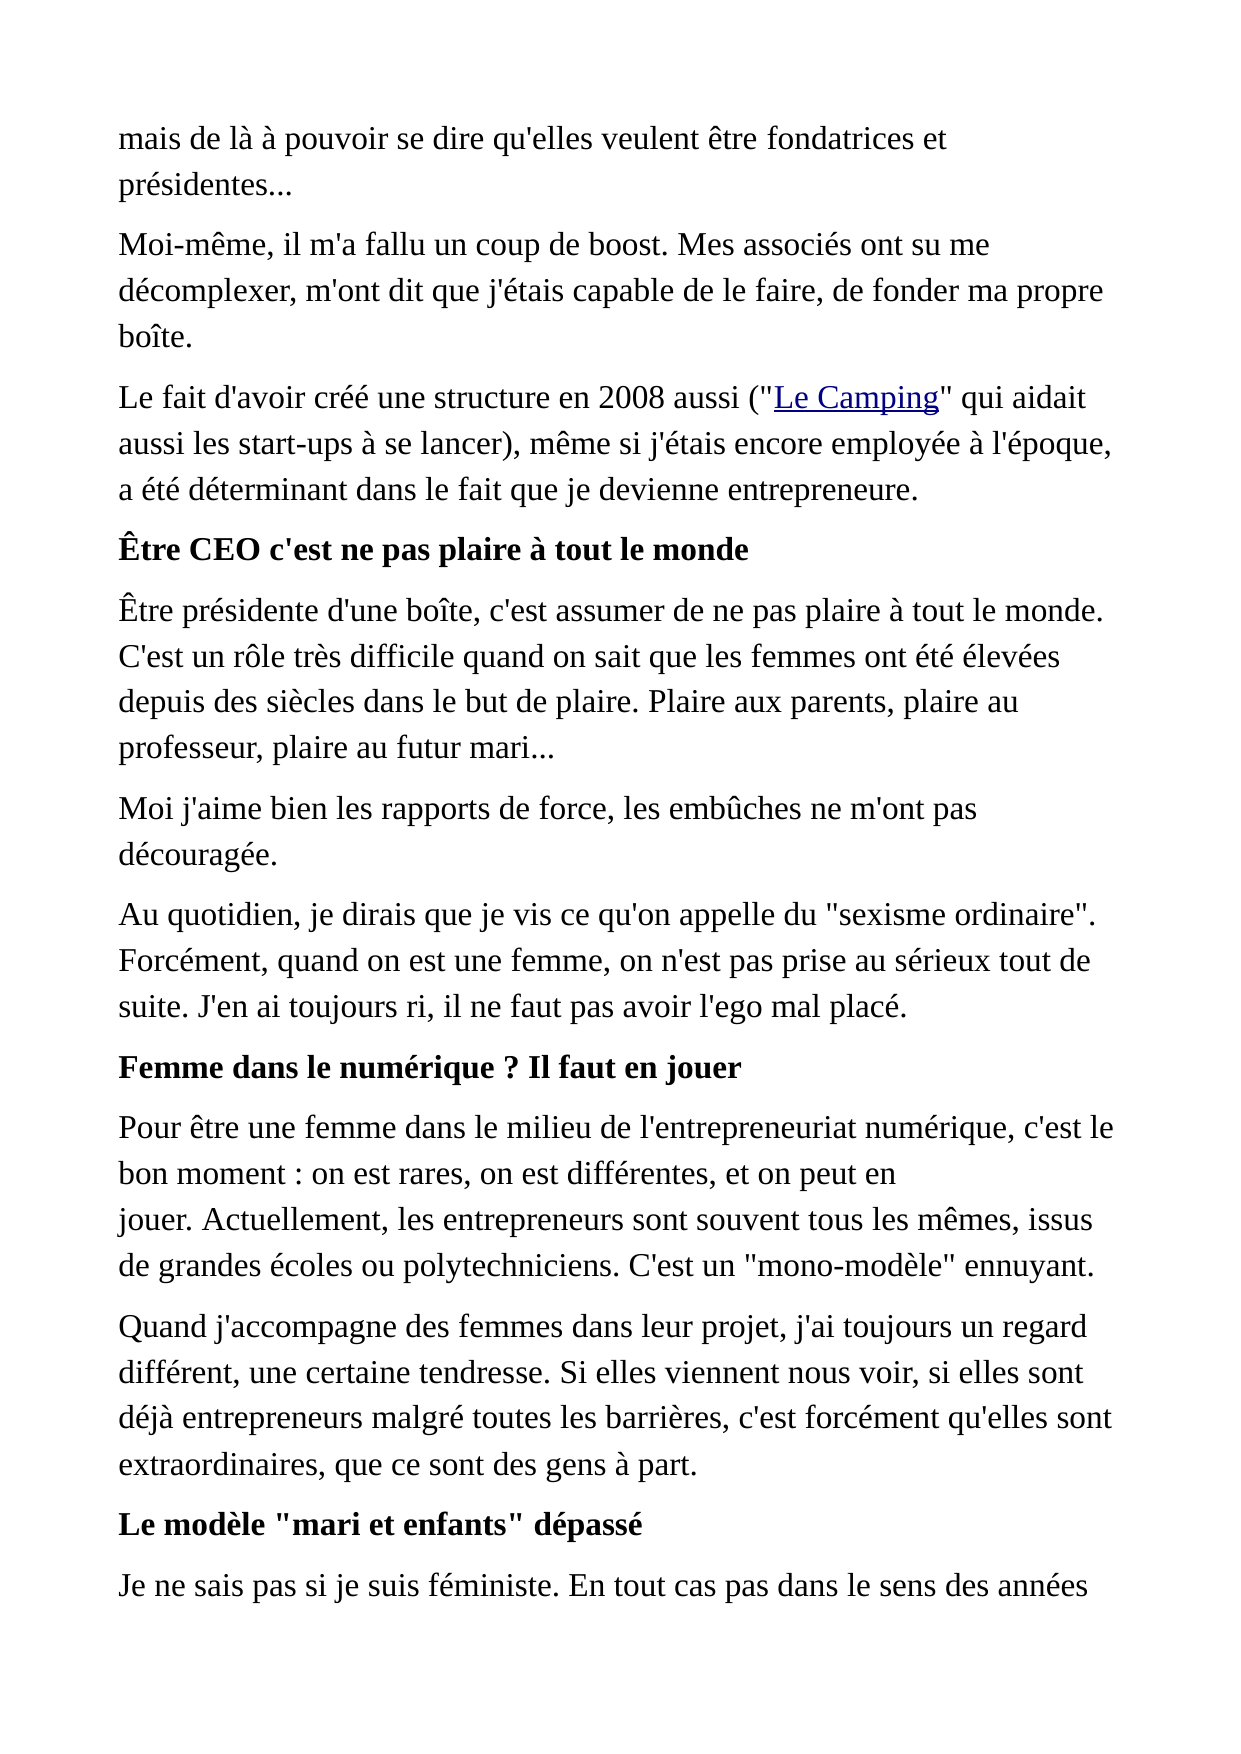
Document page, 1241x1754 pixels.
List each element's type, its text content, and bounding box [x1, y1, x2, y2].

text Pour être une femme dans le milieu de l'entrepreneuriat numérique, c'est le bon moment : on est rares, on est différentes, et on peut en jouer. Actuellement, les entrepreneurs sont souvent tous les mêmes, issus de grandes écoles ou polytechniciens. C'est un "mono-modèle" ennuyant. [118, 1108, 1122, 1284]
text Femme dans le numérique ? Il faut en jouer [118, 1047, 1122, 1085]
text Être CEO c'est ne pas plaire à tout le monde [118, 529, 1122, 568]
text Quand j'accompagne des femmes dans leur projet, j'ai toujours un regard différent, une certaine tendresse. Si elles viennent nous voir, si elles sont déjà entrepreneurs malgré toutes les barrières, c'est forcément qu'elles sont extraordinaires, que ce sont des gens à part. [118, 1306, 1122, 1482]
text Être présidente d'une boîte, c'est assumer de ne pas plaire à tout le monde. C'est un rôle très difficile quand on sait que les femmes ont été élevées depuis des siècles dans le but de plaire. Plaire aux parents, plaire au professeur, plaire au futur mari... [118, 590, 1122, 766]
text mais de là à pouvoir se dire qu'elles veulent être fondatrices et présidentes... [118, 118, 1122, 202]
text Je ne sais pas si je suis féministe. En tout cas pas dans le sens des années [118, 1565, 1122, 1603]
text Au quotidien, je dirais que je vis ce qu'on appelle du "sexisme ordinaire". Forcément, quand on est une femme, on n'est pas prise au sérieux tout de suite. J'en ai toujours ri, il ne faut pas avoir l'ego mal placé. [118, 895, 1122, 1025]
text Le fait d'avoir créé une structure en 2008 aussi ("Le Camping" qui aidait aussi les start-ups à se lancer), même si j'étais encore employée à l'époque, a été déterminant dans le fait que je devienne entrepreneure. [118, 377, 1122, 507]
text Moi j'aime bien les rapports de force, les embûches ne m'ont pas découragée. [118, 788, 1122, 872]
text Moi-même, il m'a fallu un coup de boost. Mes associés ont su me décomplexer, m'ont dit que j'étais capable de le faire, de fonder ma propre boîte. [118, 224, 1122, 355]
text Le modèle "mari et enfants" dépassé [118, 1504, 1122, 1543]
